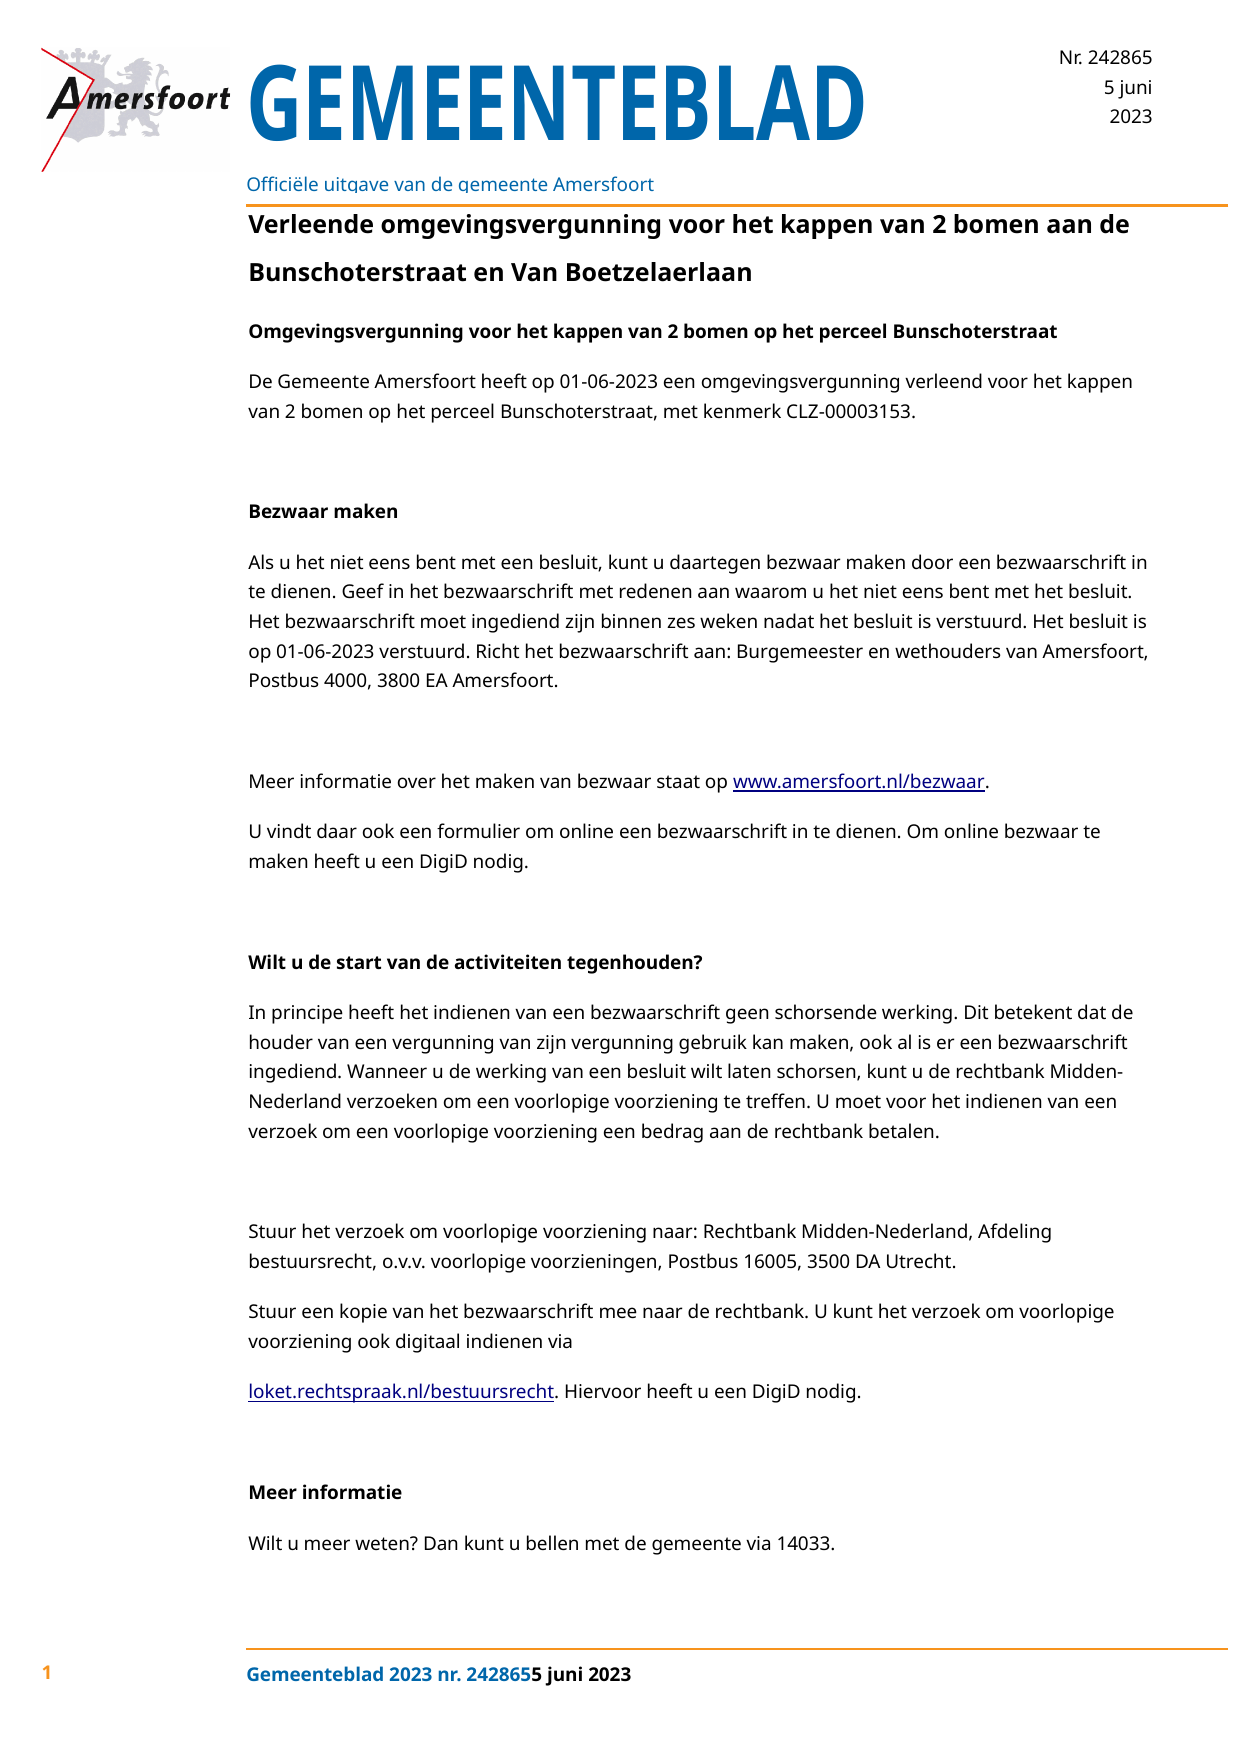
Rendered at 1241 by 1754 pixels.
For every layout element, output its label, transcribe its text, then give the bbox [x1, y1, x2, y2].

text loket.rechtspraak.nl/bestuursrecht. Hiervoor heeft u een DigiD nodig. [248, 1379, 1152, 1404]
text Als u het niet eens bent met een besluit, kunt u daartegen bezwaar maken door een bezwaarschrift in te dienen. Geef in het bezwaarschrift met redenen aan waarom u het niet eens bent met het besluit. Het bezwaarschrift moet ingediend zijn binnen zes weken nadat het besluit is verstuurd. Het besluit is op 01-06-2023 verstuurd. Richt het bezwaarschrift aan: Burgemeester en wethouders van Amersfoort, Postbus 4000, 3800 EA Amersfoort. [248, 549, 1152, 693]
text Stuur een kopie van het bezwaarschrift mee naar de rechtbank. U kunt het verzoek om voorlopige voorziening ook digitaal indienen via [248, 1299, 1152, 1354]
text Wilt u de start van de activiteiten tegenhouden? [248, 949, 1152, 975]
text Meer informatie [248, 1479, 1152, 1505]
text Omgevingsvergunning voor het kappen van 2 bomen op het perceel Bunschoterstraat [248, 318, 1152, 344]
text Wilt u meer weten? Dan kunt u bellen met de gemeente via 14033. [248, 1530, 1152, 1556]
text In principe heeft het indienen van een bezwaarschrift geen schorsende werking. Dit betekent dat de houder van een vergunning van zijn vergunning gebruik kan maken, ook al is er een bezwaarschrift ingediend. Wanneer u de werking van een besluit wilt laten schorsen, kunt u de rechtbank Midden-Nederland verzoeken om een voorlopige voorziening te treffen. U moet voor het indienen van een verzoek om een voorlopige voorziening een bedrag aan de rechtbank betalen. [248, 999, 1152, 1144]
text Stuur het verzoek om voorlopige voorziening naar: Rechtbank Midden-Nederland, Afdeling bestuursrecht, o.v.v. voorlopige voorzieningen, Postbus 16005, 3500 DA Utrecht. [248, 1219, 1152, 1274]
text De Gemeente Amersfoort heeft op 01-06-2023 een omgevingsvergunning verleend voor het kappen van 2 bomen op het perceel Bunschoterstraat, met kenmerk CLZ-00003153. [248, 368, 1152, 424]
picture [41, 47, 231, 172]
text Meer informatie over het maken van bezwaar staat op www.amersfoort.nl/bezwaar. [248, 768, 1152, 794]
text Bezwaar maken [248, 499, 1152, 524]
text Verleende omgevingsvergunning voor het kappen van 2 bomen aan de Bunschoterstraat en Van Boetzelaerlaan [248, 207, 1152, 288]
text U vindt daar ook een formulier om online een bezwaarschrift in te dienen. Om online bezwaar te maken heeft u een DigiD nodig. [248, 819, 1152, 874]
